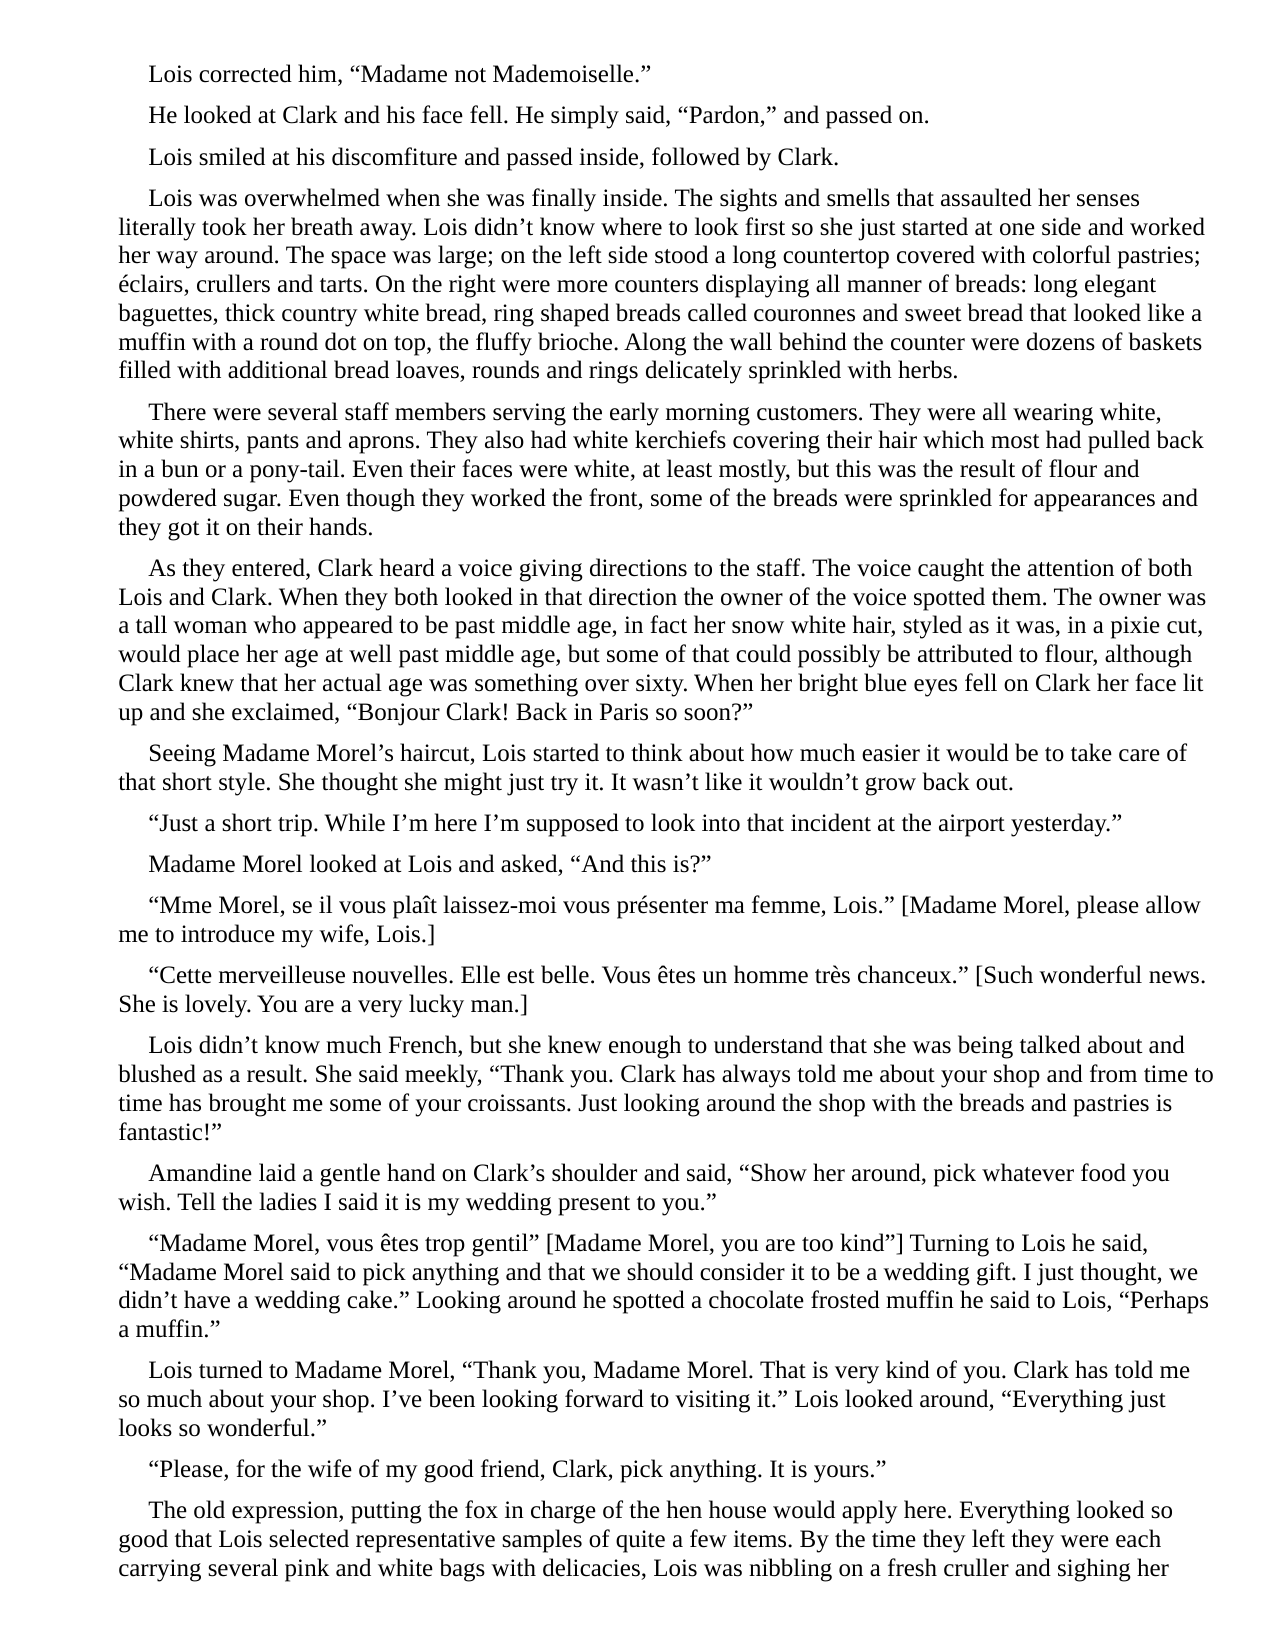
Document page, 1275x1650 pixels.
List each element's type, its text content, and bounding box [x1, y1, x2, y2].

text “Please, for the wife of my good friend, Clark, pick anything. It is yours.” [118, 1454, 1216, 1483]
text There were several staff members serving the early morning customers. They were all wearing white, white shirts, pants and aprons. They also had white kerchiefs covering their hair which most had pulled back in a bun or a pony-tail. Even their faces were white, at least mostly, but this was the result of flour and powdered sugar. Even though they worked the front, some of the breads were sprinkled for appearances and they got it on their hands. [118, 397, 1216, 540]
text “Cette merveilleuse nouvelles. Elle est belle. Vous êtes un homme très chanceux.” [Such wonderful news. She is lovely. You are a very lucky man.] [118, 960, 1216, 1018]
text Lois turned to Madame Morel, “Thank you, Madame Morel. That is very kind of you. Clark has told me so much about your shop. I’ve been looking forward to visiting it.” Lois looked around, “Everything just looks so wonderful.” [118, 1355, 1216, 1442]
text Seeing Madame Morel’s haircut, Lois started to think about how much easier it would be to take care of that short style. She thought she might just try it. It wasn’t like it wouldn’t grow back out. [118, 738, 1216, 795]
text Lois didn’t know much French, but she knew enough to understand that she was being talked about and blushed as a result. She said meekly, “Thank you. Clark has always told me about your shop and from time to time has brought me some of your croissants. Just looking around the shop with the breads and pastries is fantastic!” [118, 1030, 1216, 1145]
text Madame Morel looked at Lois and asked, “And this is?” [118, 849, 1216, 878]
text “Just a short trip. While I’m here I’m supposed to look into that incident at the airport yesterday.” [118, 808, 1216, 837]
text “Mme Morel, se il vous plaît laissez-moi vous présenter ma femme, Lois.” [Madame Morel, please allow me to introduce my wife, Lois.] [118, 890, 1216, 948]
text Amandine laid a gentle hand on Clark’s shoulder and said, “Show her around, pick whatever food you wish. Tell the ladies I said it is my wedding present to you.” [118, 1158, 1216, 1215]
text As they entered, Clark heard a voice giving directions to the staff. The voice caught the attention of both Lois and Clark. When they both looked in that direction the owner of the voice spotted them. The owner was a tall woman who appeared to be past middle age, in fact her snow white hair, styled as it was, in a pixie cut, would place her age at well past middle age, but some of that could possibly be attributed to flour, although Clark knew that her actual age was something over sixty. When her bright blue eyes fell on Clark her face lit up and she exclaimed, “Bonjour Clark! Back in Paris so soon?” [118, 553, 1216, 725]
text He looked at Clark and his face fell. He simply said, “Pardon,” and passed on. [118, 100, 1216, 129]
text Lois corrected him, “Madame not Mademoiselle.” [118, 59, 1216, 88]
text The old expression, putting the fox in charge of the hen house would apply here. Everything looked so good that Lois selected representative samples of quite a few items. By the time they left they were each carrying several pink and white bags with delicacies, Lois was nibbling on a fresh cruller and sighing her [118, 1495, 1216, 1582]
text “Madame Morel, vous êtes trop gentil” [Madame Morel, you are too kind”] Turning to Lois he said, “Madame Morel said to pick anything and that we should consider it to be a wedding gift. I just thought, we didn’t have a wedding cake.” Looking around he spotted a chocolate frosted muffin he said to Lois, “Perhaps a muffin.” [118, 1228, 1216, 1343]
text Lois smiled at his discomfiture and passed inside, followed by Clark. [118, 142, 1216, 170]
text Lois was overwhelmed when she was finally inside. The sights and smells that assaulted her senses literally took her breath away. Lois didn’t know where to look first so she just started at one side and worked her way around. The space was large; on the left side stood a long countertop covered with colorful pastries; éclairs, crullers and tarts. On the right were more counters displaying all manner of breads: long elegant baguettes, thick country white bread, ring shaped breads called couronnes and sweet bread that looked like a muffin with a round dot on top, the fluffy brioche. Along the wall behind the counter were dozens of baskets filled with additional bread loaves, rounds and rings delicately sprinkled with herbs. [118, 183, 1216, 384]
